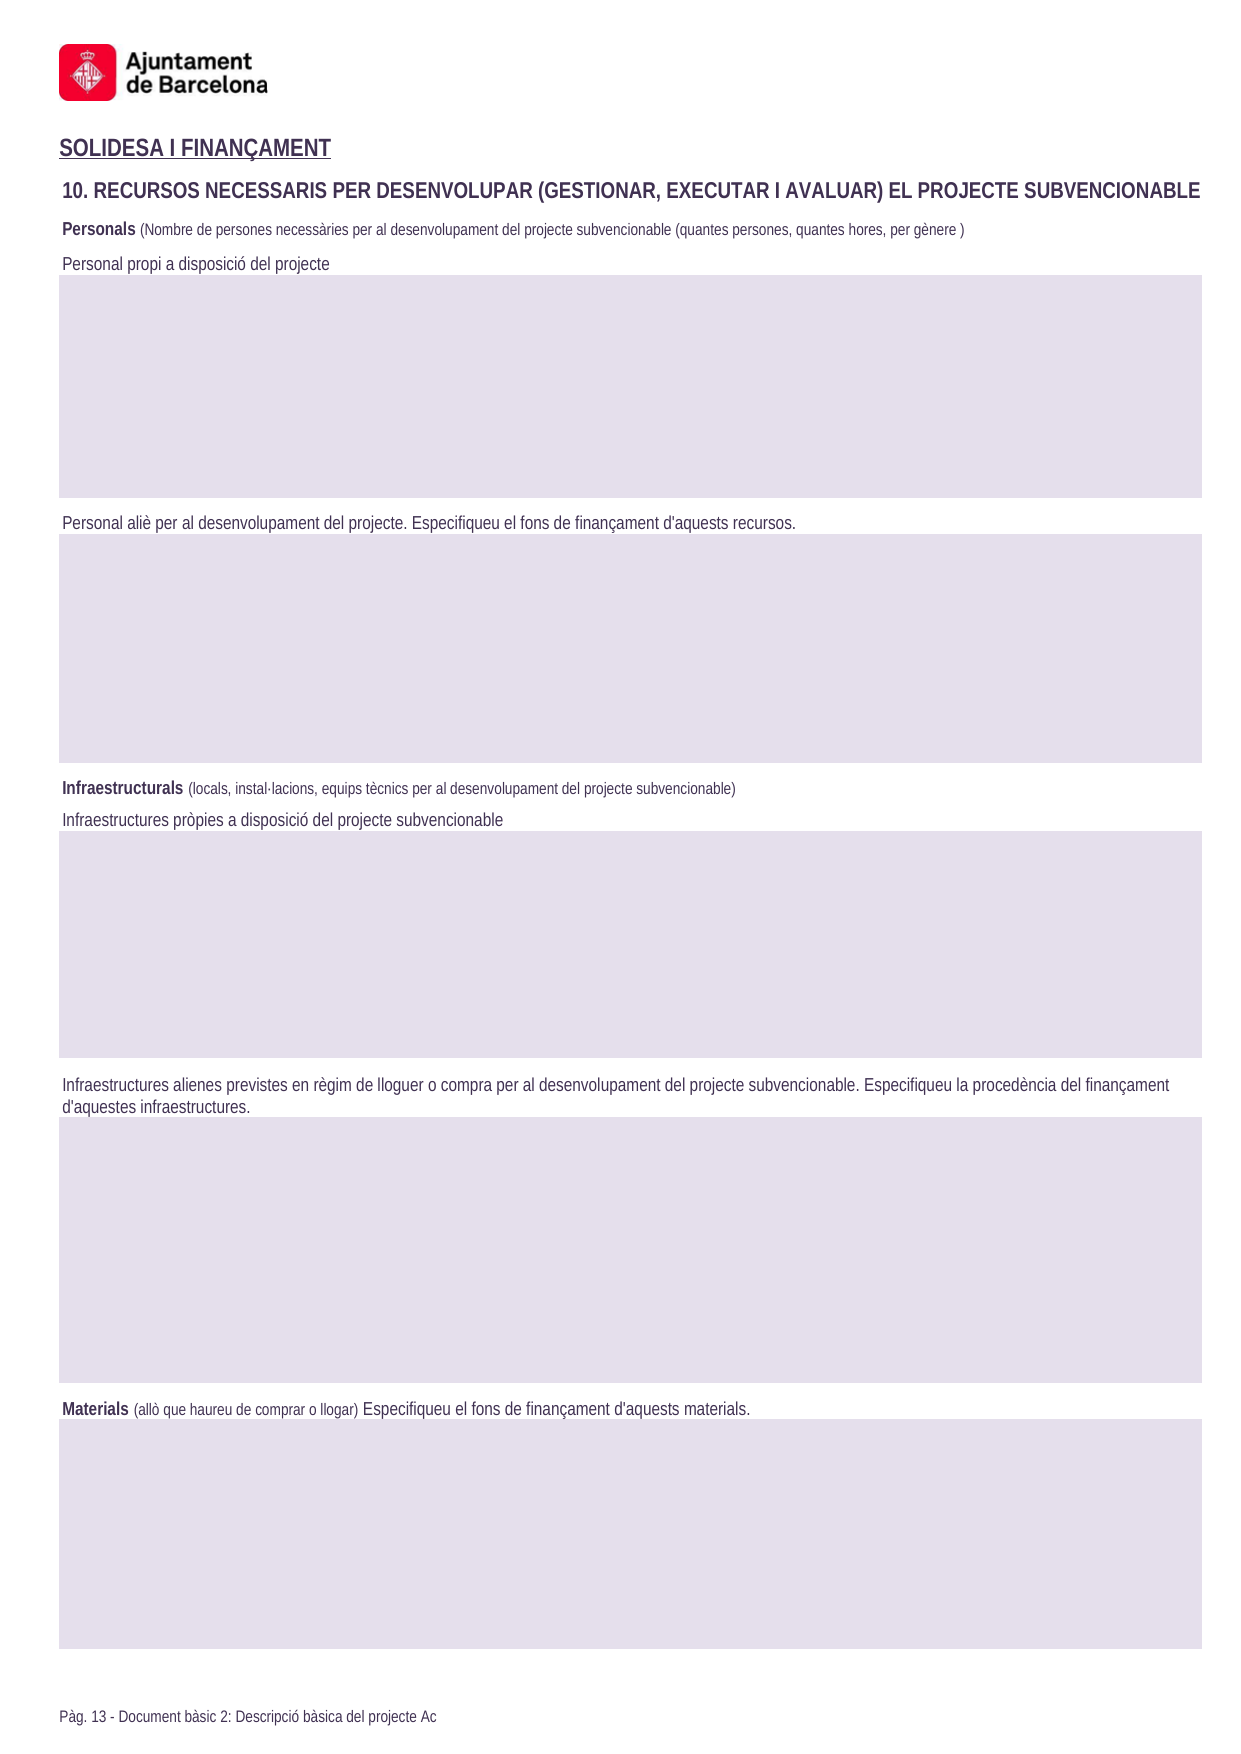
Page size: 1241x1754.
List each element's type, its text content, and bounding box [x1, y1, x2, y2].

table_cell Personal propi a disposició del projecte [59, 239, 1202, 275]
table_cell Materials (allò que haureu de comprar o llogar) Especifiqueu el fons de finançament d'aquests materials. [59, 1383, 1202, 1419]
table_cell Infraestructurals (locals, instal·lacions, equips tècnics per al desenvolupament del projecte subvencionable) [59, 763, 1202, 799]
table_cell [59, 1419, 1202, 1649]
table_cell Infraestructures alienes previstes en règim de lloguer o compra per al desenvolupament del projecte subvencionable. Especifiqueu la procedència del finançament d'aquestes infraestructures. [59, 1059, 1202, 1117]
table_cell [59, 534, 1202, 763]
table_cell Personals (Nombre de persones necessàries per al desenvolupament del projecte subvencionable (quantes persones, quantes hores, per gènere ) [59, 203, 1202, 239]
table_cell [59, 831, 1202, 1058]
table_header 10. RECURSOS NECESSARIS PER DESENVOLUPAR (GESTIONAR, EXECUTAR I AVALUAR) EL PROJECTE SUBVENCIONABLE [59, 162, 1202, 203]
picture [59, 44, 268, 101]
table_header SOLIDESA I FINANÇAMENT [56, 133, 1202, 1692]
table_cell [59, 275, 1202, 498]
table_cell [59, 1117, 1202, 1383]
table_cell Infraestructures pròpies a disposició del projecte subvencionable [59, 799, 1202, 831]
table_cell Personal aliè per al desenvolupament del projecte. Especifiqueu el fons de finançament d'aquests recursos. [59, 498, 1202, 533]
